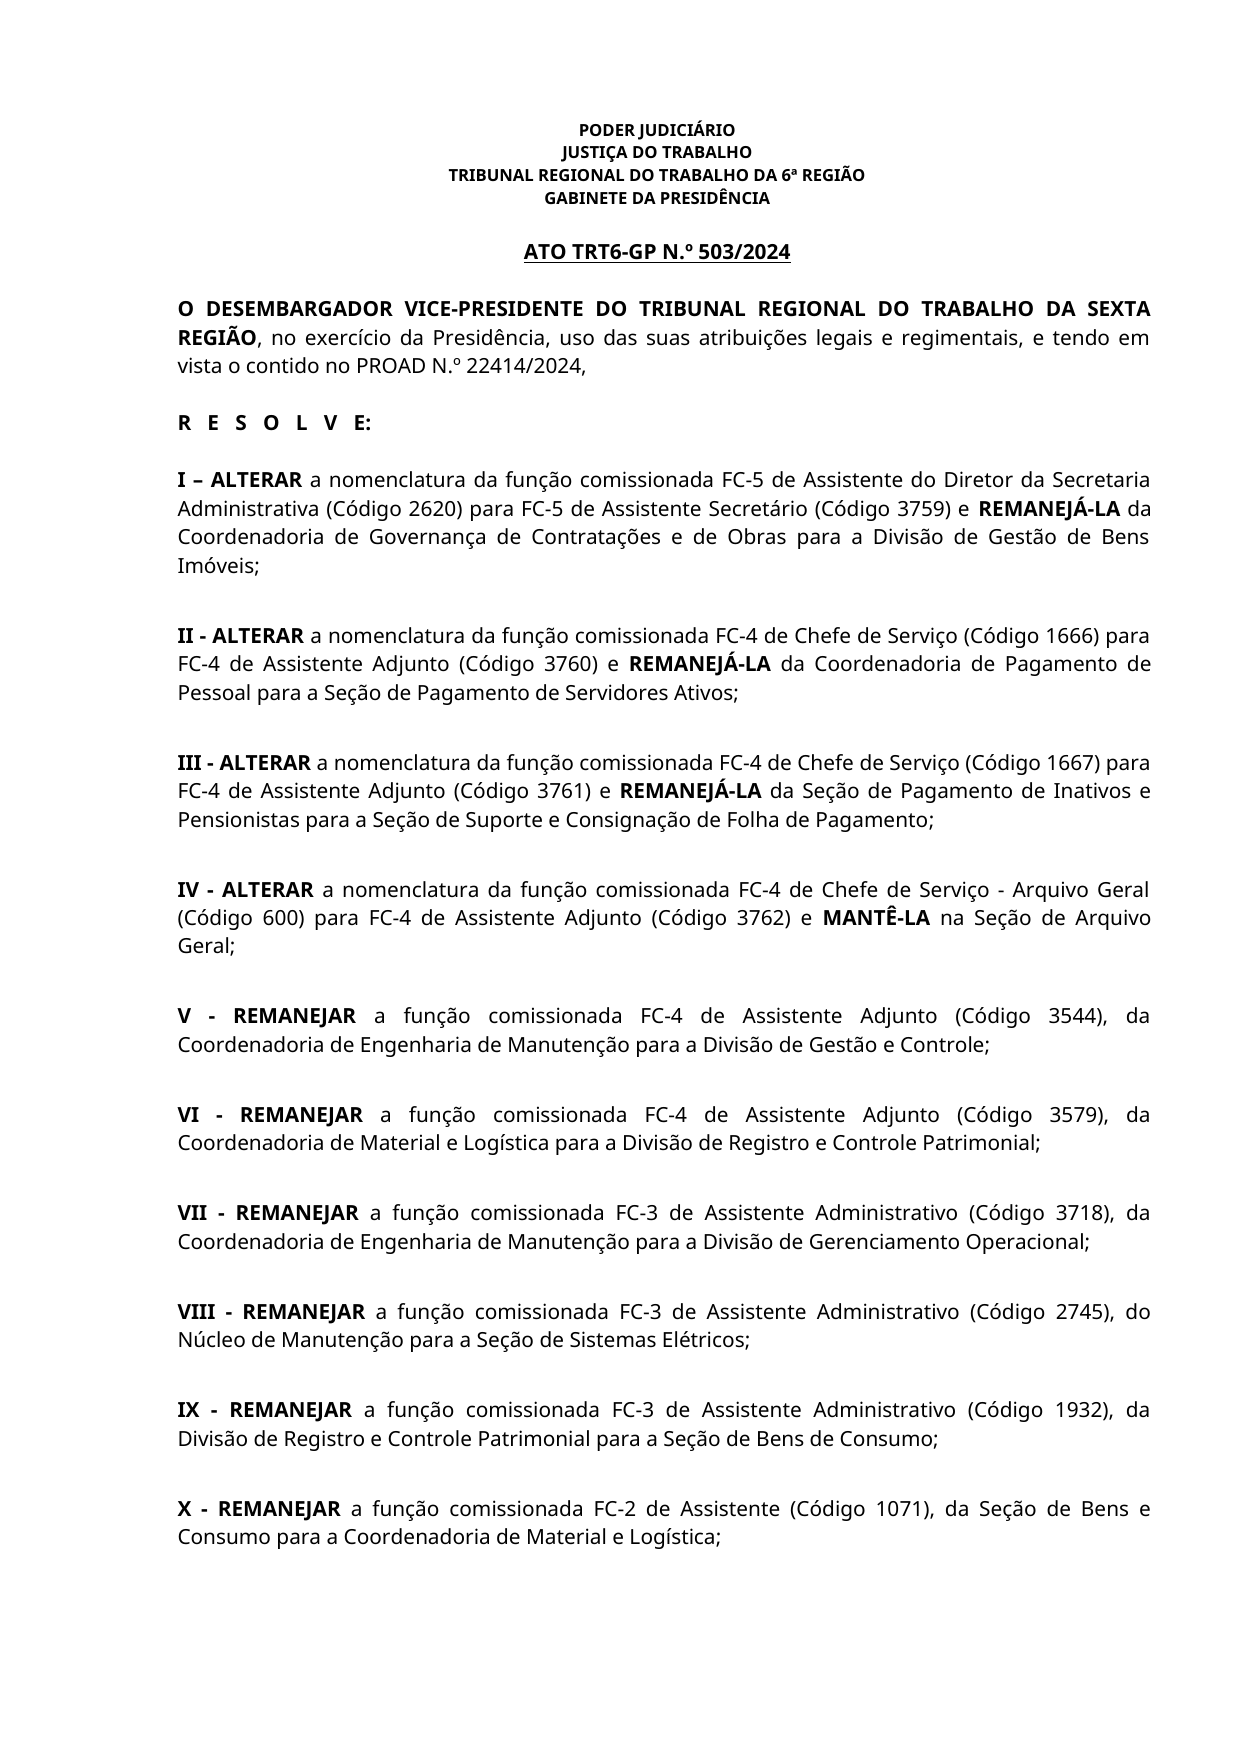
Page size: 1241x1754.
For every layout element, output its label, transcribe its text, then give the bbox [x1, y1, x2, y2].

text VII - REMANEJAR a função comissionada FC-3 de Assistente Administrativo (Código 3718), da Coordenadoria de Engenharia de Manutenção para a Divisão de Gerenciamento Operacional; [177, 1198, 1152, 1255]
text PODER JUDICIÁRIO [177, 118, 1137, 141]
text IX - REMANEJAR a função comissionada FC-3 de Assistente Administrativo (Código 1932), da Divisão de Registro e Controle Patrimonial para a Seção de Bens de Consumo; [177, 1395, 1152, 1452]
text ATO TRT6-GP N.º 503/2024 [177, 237, 1137, 266]
text II - ALTERAR a nomenclatura da função comissionada FC-4 de Chefe de Serviço (Código 1666) para FC-4 de Assistente Adjunto (Código 3760) e REMANEJÁ-LA da Coordenadoria de Pagamento de Pessoal para a Seção de Pagamento de Servidores Ativos; [177, 621, 1152, 706]
text X - REMANEJAR a função comissionada FC-2 de Assistente (Código 1071), da Seção de Bens e Consumo para a Coordenadoria de Material e Logística; [177, 1494, 1152, 1551]
text R E S O L V E: [177, 408, 1137, 436]
text I – ALTERAR a nomenclatura da função comissionada FC-5 de Assistente do Diretor da Secretaria Administrativa (Código 2620) para FC-5 de Assistente Secretário (Código 3759) e REMANEJÁ-LA da Coordenadoria de Governança de Contratações e de Obras para a Divisão de Gestão de Bens Imóveis; [177, 466, 1152, 579]
text III - ALTERAR a nomenclatura da função comissionada FC-4 de Chefe de Serviço (Código 1667) para FC-4 de Assistente Adjunto (Código 3761) e REMANEJÁ-LA da Seção de Pagamento de Inativos e Pensionistas para a Seção de Suporte e Consignação de Folha de Pagamento; [177, 748, 1152, 833]
text JUSTIÇA DO TRABALHO [177, 141, 1137, 163]
text V - REMANEJAR a função comissionada FC-4 de Assistente Adjunto (Código 3544), da Coordenadoria de Engenharia de Manutenção para a Divisão de Gestão e Controle; [177, 1002, 1152, 1058]
text GABINETE DA PRESIDÊNCIA [177, 186, 1137, 209]
text TRIBUNAL REGIONAL DO TRABALHO DA 6ª REGIÃO [177, 163, 1137, 186]
text VI - REMANEJAR a função comissionada FC-4 de Assistente Adjunto (Código 3579), da Coordenadoria de Material e Logística para a Divisão de Registro e Controle Patrimonial; [177, 1100, 1152, 1157]
text VIII - REMANEJAR a função comissionada FC-3 de Assistente Administrativo (Código 2745), do Núcleo de Manutenção para a Seção de Sistemas Elétricos; [177, 1297, 1152, 1354]
text O DESEMBARGADOR VICE-PRESIDENTE DO TRIBUNAL REGIONAL DO TRABALHO DA SEXTA REGIÃO, no exercício da Presidência, uso das suas atribuições legais e regimentais, e tendo em vista o contido no PROAD N.º 22414/2024, [177, 294, 1152, 379]
text IV - ALTERAR a nomenclatura da função comissionada FC-4 de Chefe de Serviço - Arquivo Geral (Código 600) para FC-4 de Assistente Adjunto (Código 3762) e MANTÊ-LA na Seção de Arquivo Geral; [177, 875, 1152, 960]
